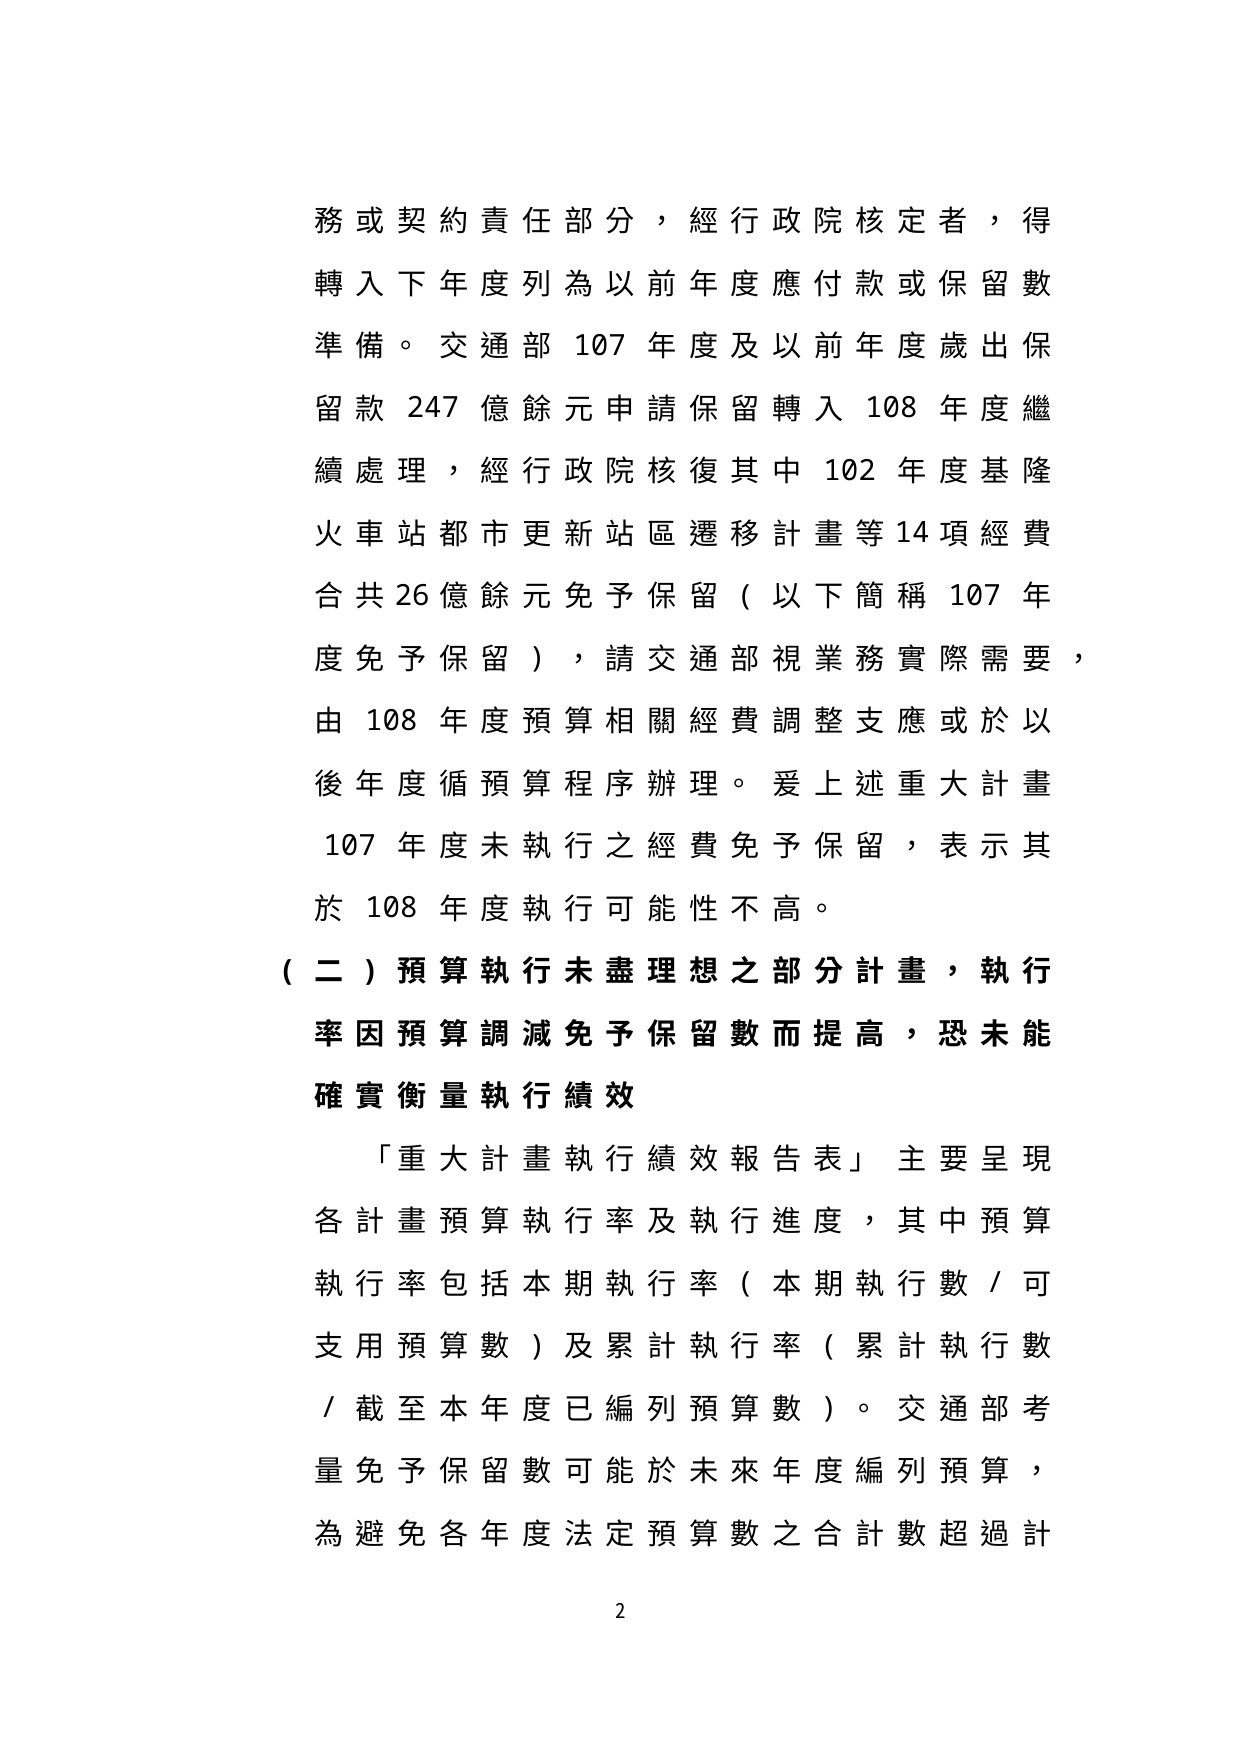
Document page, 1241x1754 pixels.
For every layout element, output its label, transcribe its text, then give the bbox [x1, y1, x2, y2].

text 預算法第72條及第74條規定，會計年度結束後，各機關已發生而尚未清償之債務或契約責任部分，經行政院核定者，得轉入下年度列為以前年度應付款或保留數準備。交通部107年度及以前年度歲出保留款247億餘元申請保留轉入108年度繼續處理，經行政院核復其中102年度基隆火車站都市更新站區遷移計畫等14項經費合共26億餘元免予保留(以下簡稱107年度免予保留)，請交通部視業務實際需要，由108年度預算相關經費調整支應或於以後年度循預算程序辦理。爰上述重大計畫107年度未執行之經費免予保留，表示其於108年度執行可能性不高。 [271, 177, 1058, 927]
text 「重大計畫執行績效報告表」主要呈現各計畫預算執行率及執行進度，其中預算執行率包括本期執行率(本期執行數/可支用預算數)及累計執行率(累計執行數/截至本年度已編列預算數)。交通部考量免予保留數可能於未來年度編列預算，為避免各年度法定預算數之合計數超過計 [271, 1115, 1058, 1552]
text (二)預算執行未盡理想之部分計畫，執行率因預算調減免予保留數而提高，恐未能確實衡量執行績效 [242, 927, 1058, 1115]
